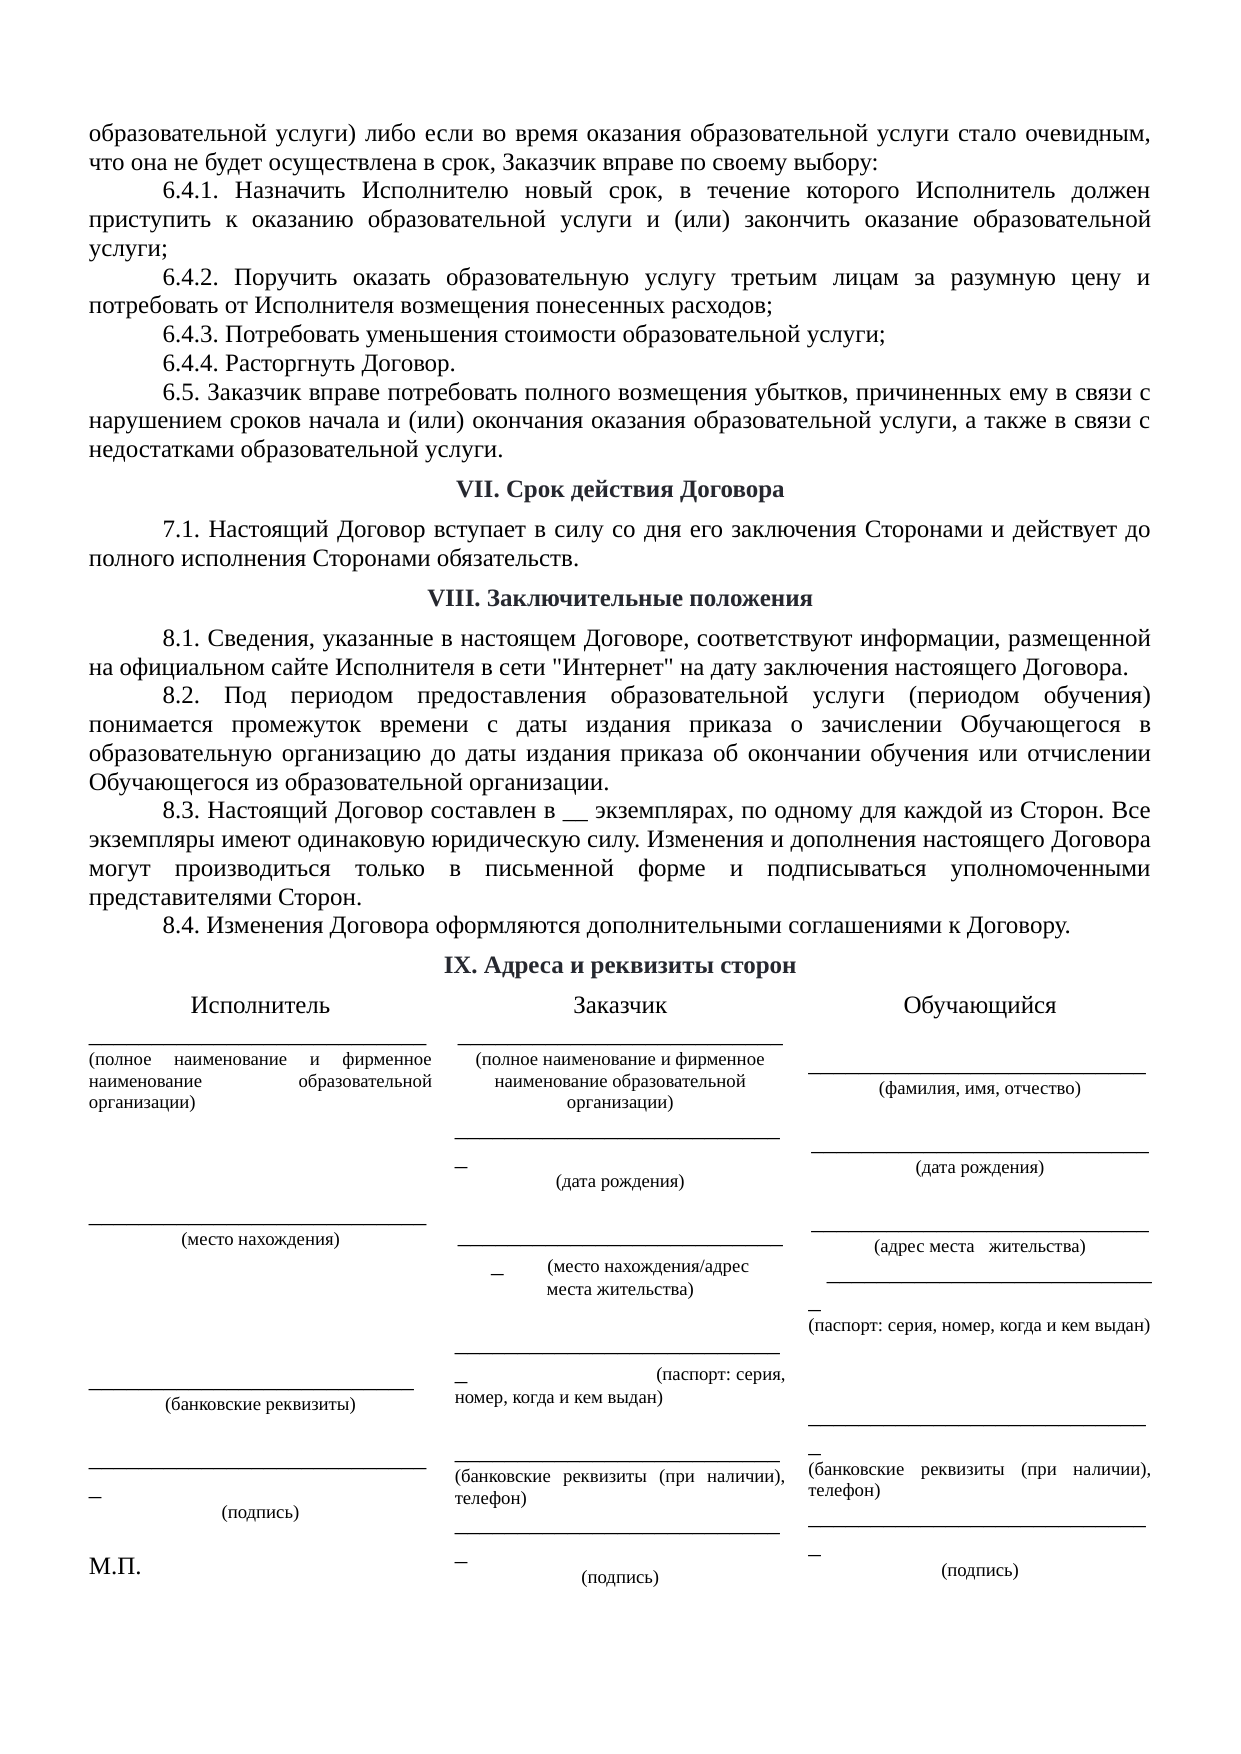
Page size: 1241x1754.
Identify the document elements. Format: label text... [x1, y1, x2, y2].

text 8.3. Настоящий Договор составлен в __ экземплярах, по одному для каждой из Сторон. Все экземпляры имеют одинаковую юридическую силу. Изменения и дополнения настоящего Договора могут производиться только в письменной форме и подписываться уполномоченными представителями Сторон. [89, 796, 1152, 911]
table_header Исполнитель ___________________________ (полное наименование и фирменное наименование образовательной организации) ___________________________ (место нахождения) __________________________ (банковские реквизиты) ____________________________ (подпись) М.П. [78, 991, 443, 1616]
subtitle VIII. Заключительные положения [89, 583, 1152, 612]
text 6.4.4. Расторгнуть Договор. [89, 348, 1152, 377]
text 8.4. Изменения Договора оформляются дополнительными соглашениями к Договору. [89, 911, 1152, 939]
text 6.4.3. Потребовать уменьшения стоимости образовательной услуги; [89, 319, 1152, 348]
text 6.4.2. Поручить оказать образовательную услугу третьим лицам за разумную цену и потребовать от Исполнителя возмещения понесенных расходов; [89, 262, 1152, 319]
text 8.1. Сведения, указанные в настоящем Договоре, соответствуют информации, размещенной на официальном сайте Исполнителя в сети "Интернет" на дату заключения настоящего Договора. [89, 623, 1152, 681]
subtitle VII. Срок действия Договора [89, 474, 1152, 503]
table_header Обучающийся ___________________________ (фамилия, имя, отчество) ___________________________ (дата рождения) ___________________________ (адрес места жительства) ___________________________ (паспорт: серия, номер, когда и кем выдан) ____________________________ (банковские реквизиты (при наличии), телефон) ____________________________ (подпись) [797, 991, 1163, 1616]
table_header Заказчик __________________________ (полное наименование и фирменное наименование образовательной организации) ___________________________ (дата рождения) ___________________________ (место нахождения/адрес места жительства) ___________________________ (паспорт: серия, номер, когда и кем выдан) __________________________ (банковские реквизиты (при наличии), телефон) ___________________________ (подпись) [443, 991, 797, 1616]
text 7.1. Настоящий Договор вступает в силу со дня его заключения Сторонами и действует до полного исполнения Сторонами обязательств. [89, 514, 1152, 572]
text 8.2. Под периодом предоставления образовательной услуги (периодом обучения) понимается промежуток времени с даты издания приказа о зачислении Обучающегося в образовательную организацию до даты издания приказа об окончании обучения или отчислении Обучающегося из образовательной организации. [89, 681, 1152, 796]
text 6.5. Заказчик вправе потребовать полного возмещения убытков, причиненных ему в связи с нарушением сроков начала и (или) окончания оказания образовательной услуги, а также в связи с недостатками образовательной услуги. [89, 377, 1152, 463]
text образовательной услуги) либо если во время оказания образовательной услуги стало очевидным, что она не будет осуществлена в срок, Заказчик вправе по своему выбору: [89, 118, 1152, 176]
subtitle IX. Адреса и реквизиты сторон [89, 951, 1152, 979]
text 6.4.1. Назначить Исполнителю новый срок, в течение которого Исполнитель должен приступить к оказанию образовательной услуги и (или) закончить оказание образовательной услуги; [89, 176, 1152, 262]
